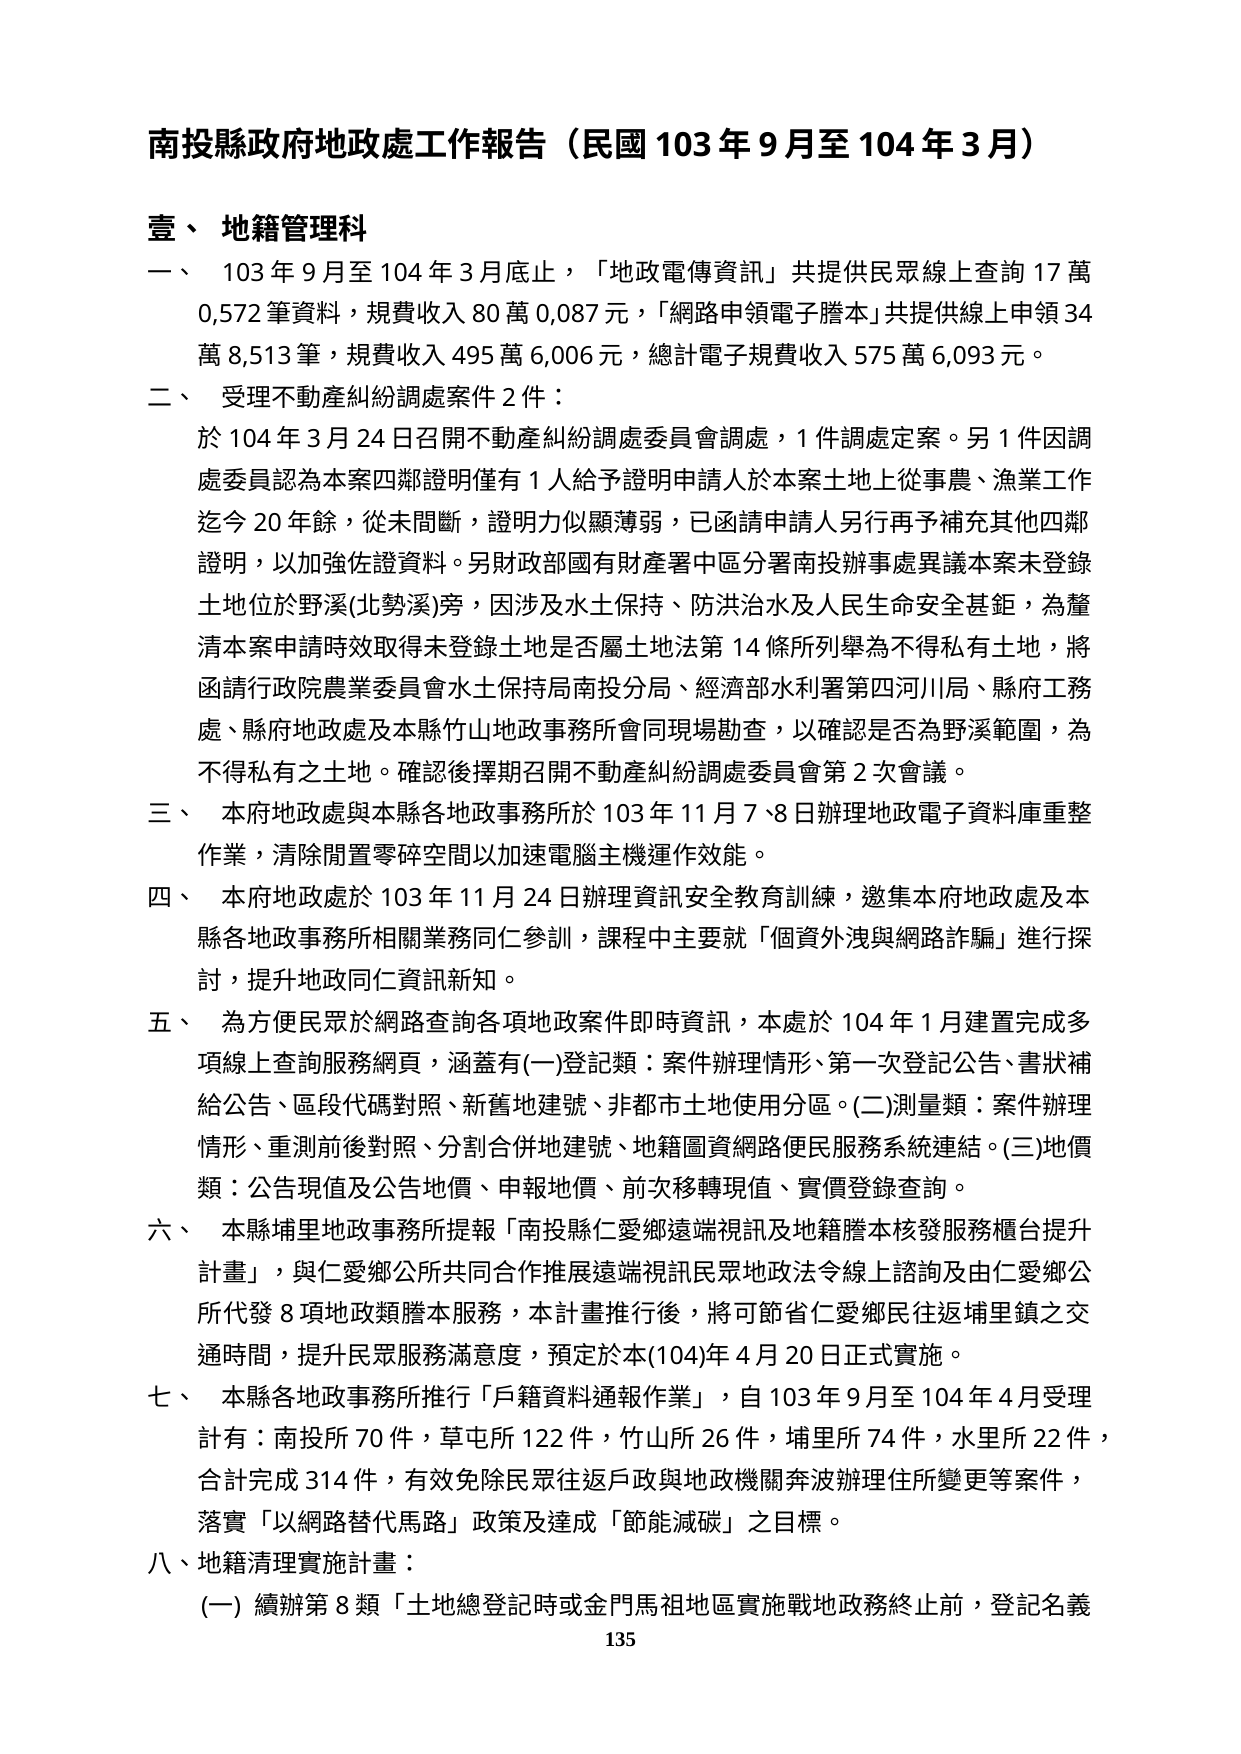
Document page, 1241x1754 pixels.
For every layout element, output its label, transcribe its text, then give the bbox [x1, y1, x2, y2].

text 八、地籍清理實施計畫： [148, 1539, 1092, 1581]
list 103年9月至104年3月底止，「地政電傳資訊」共提供民眾線上查詢17萬0,572筆資料，規費收入80萬0,087元，「網路申領電子謄本」共提供線上申領34萬8,513筆，規費收入495萬6,006元，總計電子規費收入575萬6,093元。 [148, 248, 1092, 373]
list 地籍管理科 [148, 206, 1092, 248]
list 本縣各地政事務所推行「戶籍資料通報作業」，自103年9月至104年4月受理計有：南投所70件，草屯所122件，竹山所26件，埔里所74件，水里所22件，合計完成314件，有效免除民眾往返戶政與地政機關奔波辦理住所變更等案件，落實「以網路替代馬路」政策及達成「節能減碳」之目標。 [148, 1373, 1092, 1539]
list 本府地政處於103年11月24日辦理資訊安全教育訓練，邀集本府地政處及本縣各地政事務所相關業務同仁參訓，課程中主要就「個資外洩與網路詐騙」進行探討，提升地政同仁資訊新知。 [148, 873, 1092, 998]
list 本府地政處與本縣各地政事務所於103年11月7、8日辦理地政電子資料庫重整作業，清除閒置零碎空間以加速電腦主機運作效能。 [148, 789, 1092, 873]
list 本縣埔里地政事務所提報「南投縣仁愛鄉遠端視訊及地籍謄本核發服務櫃台提升計畫」，與仁愛鄉公所共同合作推展遠端視訊民眾地政法令線上諮詢及由仁愛鄉公所代發8項地政類謄本服務，本計畫推行後，將可節省仁愛鄉民往返埔里鎮之交通時間，提升民眾服務滿意度，預定於本(104)年4月20日正式實施。 [148, 1206, 1092, 1373]
text 於104年3月24日召開不動產糾紛調處委員會調處，1件調處定案。另1件因調處委員認為本案四鄰證明僅有1人給予證明申請人於本案土地上從事農、漁業工作，迄今20年餘，從未間斷，證明力似顯薄弱，已函請申請人另行再予補充其他四鄰證明，以加強佐證資料。另財政部國有財產署中區分署南投辦事處異議本案未登錄土地位於野溪(北勢溪)旁，因涉及水土保持、防洪治水及人民生命安全甚鉅，為釐清本案申請時效取得未登錄土地是否屬土地法第14條所列舉為不得私有土地，將函請行政院農業委員會水土保持局南投分局、經濟部水利署第四河川局、縣府工務處、縣府地政處及本縣竹山地政事務所會同現場勘查，以確認是否為野溪範圍，為不得私有之土地。確認後擇期召開不動產糾紛調處委員會第2次會議。 [198, 414, 1092, 789]
list 受理不動產糾紛調處案件2件： [148, 373, 1092, 414]
list 續辦第8類「土地總登記時或金門馬祖地區實施戰地政務終止前，登記名義 [201, 1581, 1092, 1623]
list 為方便民眾於網路查詢各項地政案件即時資訊，本處於104年1月建置完成多項線上查詢服務網頁，涵蓋有(一)登記類：案件辦理情形、第一次登記公告、書狀補給公告、區段代碼對照、新舊地建號、非都市土地使用分區。(二)測量類：案件辦理情形、重測前後對照、分割合併地建號、地籍圖資網路便民服務系統連結。(三)地價類：公告現值及公告地價、申報地價、前次移轉現值、實價登錄查詢。 [148, 998, 1092, 1206]
text 南投縣政府地政處工作報告（民國103年9月至104年3月） [148, 123, 1092, 164]
